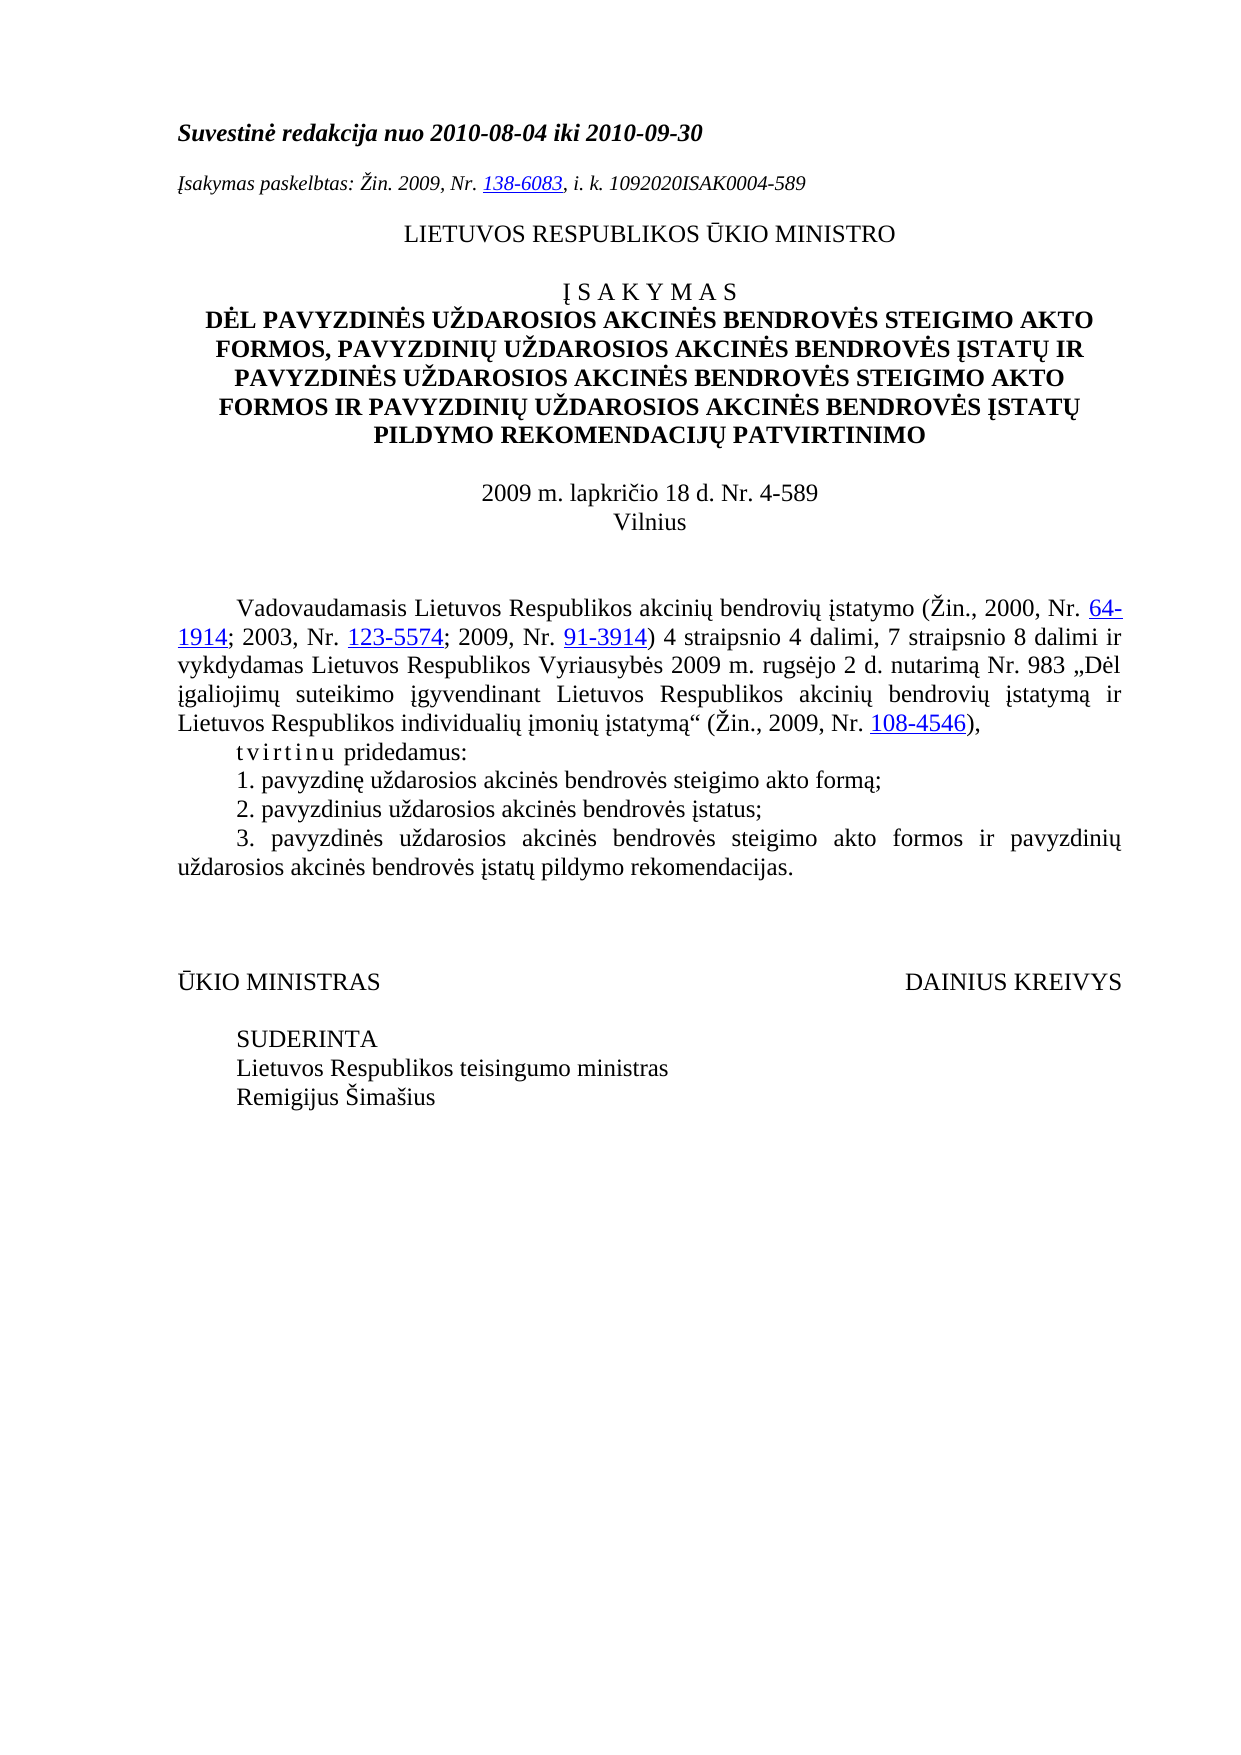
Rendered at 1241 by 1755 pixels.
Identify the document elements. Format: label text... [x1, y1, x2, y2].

text DĖL PAVYZDINĖS UŽDAROSIOS AKCINĖS BENDROVĖS steigimo akto formOS, PAVYZDINIŲ UŽDAROSIOS AKCINĖS BENDROVĖS ĮSTATŲ IR PAVYZDINĖS UŽDAROSIOS AKCINĖS BENDROVĖS STEIGIMO AKTO FORMOS IR PAVYZDINIŲ UŽDAROSIOS AKCINĖS BENDROVĖS ĮSTATŲ PILDYMO REKOMENDACIJŲ PATVIRTINIMO [177, 305, 1122, 449]
text Vadovaudamasis Lietuvos Respublikos akcinių bendrovių įstatymo (Žin., 2000, Nr. 64-1914; 2003, Nr. 123-5574; 2009, Nr. 91-3914) 4 straipsnio 4 dalimi, 7 straipsnio 8 dalimi ir vykdydamas Lietuvos Respublikos Vyriausybės 2009 m. rugsėjo 2 d. nutarimą Nr. 983 „Dėl įgaliojimų suteikimo įgyvendinant Lietuvos Respublikos akcinių bendrovių įstatymą ir Lietuvos Respublikos individualių įmonių įstatymą“ (Žin., 2009, Nr. 108-4546), [177, 593, 1122, 737]
text SUDERINTA [177, 1024, 1122, 1053]
text 2. pavyzdinius uždarosios akcinės bendrovės įstatus; [177, 794, 1122, 823]
text Įsakymas paskelbtas: Žin. 2009, Nr. 138-6083, i. k. 1092020ISAK0004-589 [177, 171, 1122, 195]
text 3. pavyzdinės uždarosios akcinės bendrovės steigimo akto formos ir pavyzdinių uždarosios akcinės bendrovės įstatų pildymo rekomendacijas. [177, 823, 1122, 880]
text Lietuvos Respublikos teisingumo ministras [177, 1053, 1122, 1082]
text Į S A K Y M A S [177, 277, 1122, 305]
text 1. pavyzdinę uždarosios akcinės bendrovės steigimo akto formą; [177, 765, 1122, 794]
text 2009 m. lapkričio 18 d. Nr. 4-589 [177, 478, 1122, 507]
text Vilnius [177, 507, 1122, 535]
text Suvestinė redakcija nuo 2010-08-04 iki 2010-09-30 [177, 118, 1122, 147]
text Ūkio ministras Dainius Kreivys [177, 967, 1122, 995]
text LIETUVOS RESPUBLIKOS ŪKIO MINISTRO [177, 219, 1122, 248]
text Remigijus Šimašius [177, 1082, 1122, 1110]
text tvirtinu pridedamus: [177, 737, 1122, 765]
